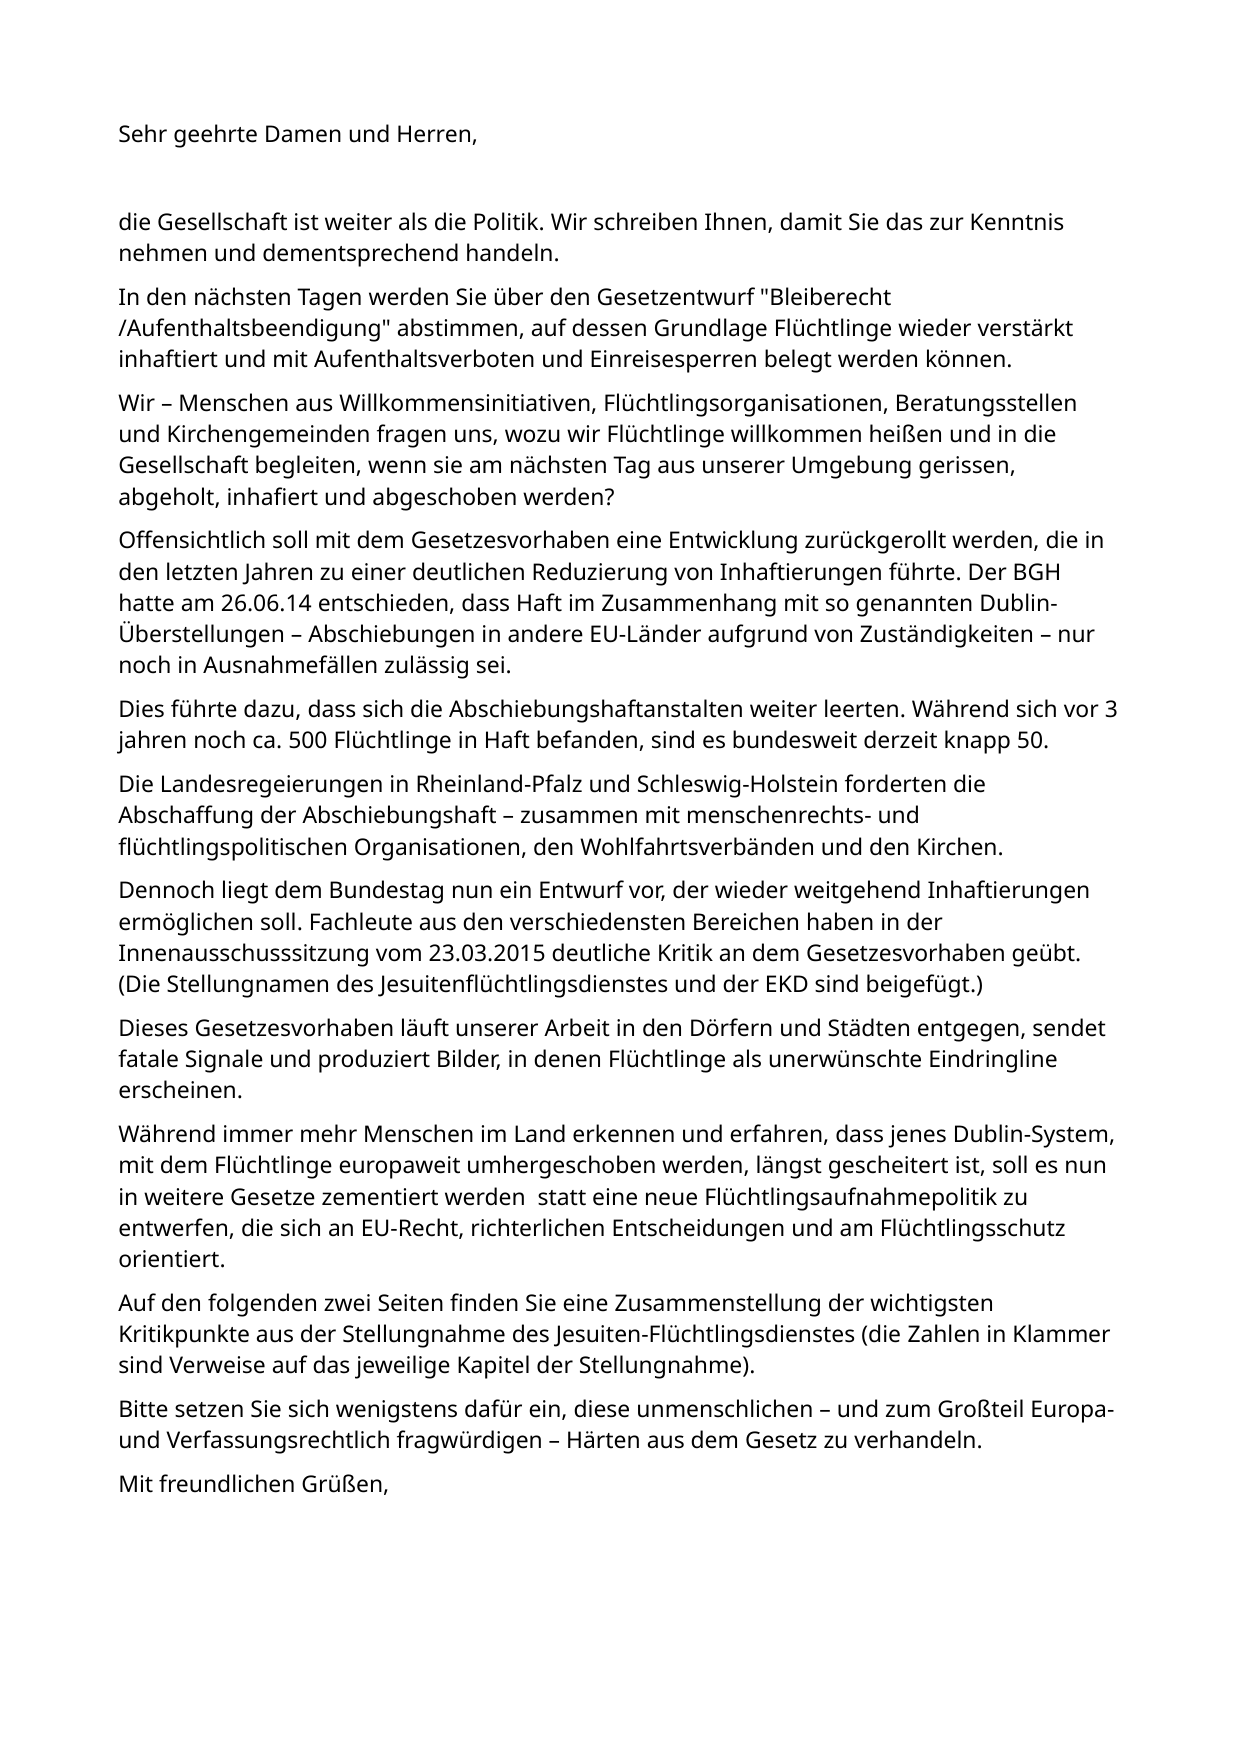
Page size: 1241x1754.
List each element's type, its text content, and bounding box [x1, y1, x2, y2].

text Dies führte dazu, dass sich die Abschiebungshaftanstalten weiter leerten. Während sich vor 3 jahren noch ca. 500 Flüchtlinge in Haft befanden, sind es bundesweit derzeit knapp 50. [118, 693, 1122, 756]
text Wir – Menschen aus Willkommensinitiativen, Flüchtlingsorganisationen, Beratungsstellen und Kirchengemeinden fragen uns, wozu wir Flüchtlinge willkommen heißen und in die Gesellschaft begleiten, wenn sie am nächsten Tag aus unserer Umgebung gerissen, abgeholt, inhafiert und abgeschoben werden? [118, 387, 1122, 512]
text Dennoch liegt dem Bundestag nun ein Entwurf vor, der wieder weitgehend Inhaftierungen ermöglichen soll. Fachleute aus den verschiedensten Bereichen haben in der Innenausschusssitzung vom 23.03.2015 deutliche Kritik an dem Gesetzesvorhaben geübt. (Die Stellungnamen des Jesuitenflüchtlingsdienstes und der EKD sind beigefügt.) [118, 874, 1122, 999]
text Während immer mehr Menschen im Land erkennen und erfahren, dass jenes Dublin-System, mit dem Flüchtlinge europaweit umhergeschoben werden, längst gescheitert ist, soll es nun in weitere Gesetze zementiert werden statt eine neue Flüchtlingsaufnahmepolitik zu entwerfen, die sich an EU-Recht, richterlichen Entscheidungen und am Flüchtlingsschutz orientiert. [118, 1118, 1122, 1274]
text Sehr geehrte Damen und Herren, [118, 118, 1122, 149]
text Die Landesregeierungen in Rheinland-Pfalz und Schleswig-Holstein forderten die Abschaffung der Abschiebungshaft – zusammen mit menschenrechts- und flüchtlingspolitischen Organisationen, den Wohlfahrtsverbänden und den Kirchen. [118, 768, 1122, 862]
text Mit freundlichen Grüßen, [118, 1468, 1122, 1499]
text die Gesellschaft ist weiter als die Politik. Wir schreiben Ihnen, damit Sie das zur Kenntnis nehmen und dementsprechend handeln. [118, 206, 1122, 268]
text In den nächsten Tagen werden Sie über den Gesetzentwurf "Bleiberecht /Aufenthaltsbeendigung" abstimmen, auf dessen Grundlage Flüchtlinge wieder verstärkt inhaftiert und mit Aufenthaltsverboten und Einreisesperren belegt werden können. [118, 281, 1122, 374]
text Offensichtlich soll mit dem Gesetzesvorhaben eine Entwicklung zurückgerollt werden, die in den letzten Jahren zu einer deutlichen Reduzierung von Inhaftierungen führte. Der BGH hatte am 26.06.14 entschieden, dass Haft im Zusammenhang mit so genannten Dublin-Überstellungen – Abschiebungen in andere EU-Länder aufgrund von Zuständigkeiten – nur noch in Ausnahmefällen zulässig sei. [118, 524, 1122, 681]
text Dieses Gesetzesvorhaben läuft unserer Arbeit in den Dörfern und Städten entgegen, sendet fatale Signale und produziert Bilder, in denen Flüchtlinge als unerwünschte Eindringline erscheinen. [118, 1012, 1122, 1106]
text Auf den folgenden zwei Seiten finden Sie eine Zusammenstellung der wichtigsten Kritikpunkte aus der Stellungnahme des Jesuiten-Flüchtlingsdienstes (die Zahlen in Klammer sind Verweise auf das jeweilige Kapitel der Stellungnahme). [118, 1287, 1122, 1381]
text Bitte setzen Sie sich wenigstens dafür ein, diese unmenschlichen – und zum Großteil Europa- und Verfassungsrechtlich fragwürdigen – Härten aus dem Gesetz zu verhandeln. [118, 1393, 1122, 1456]
